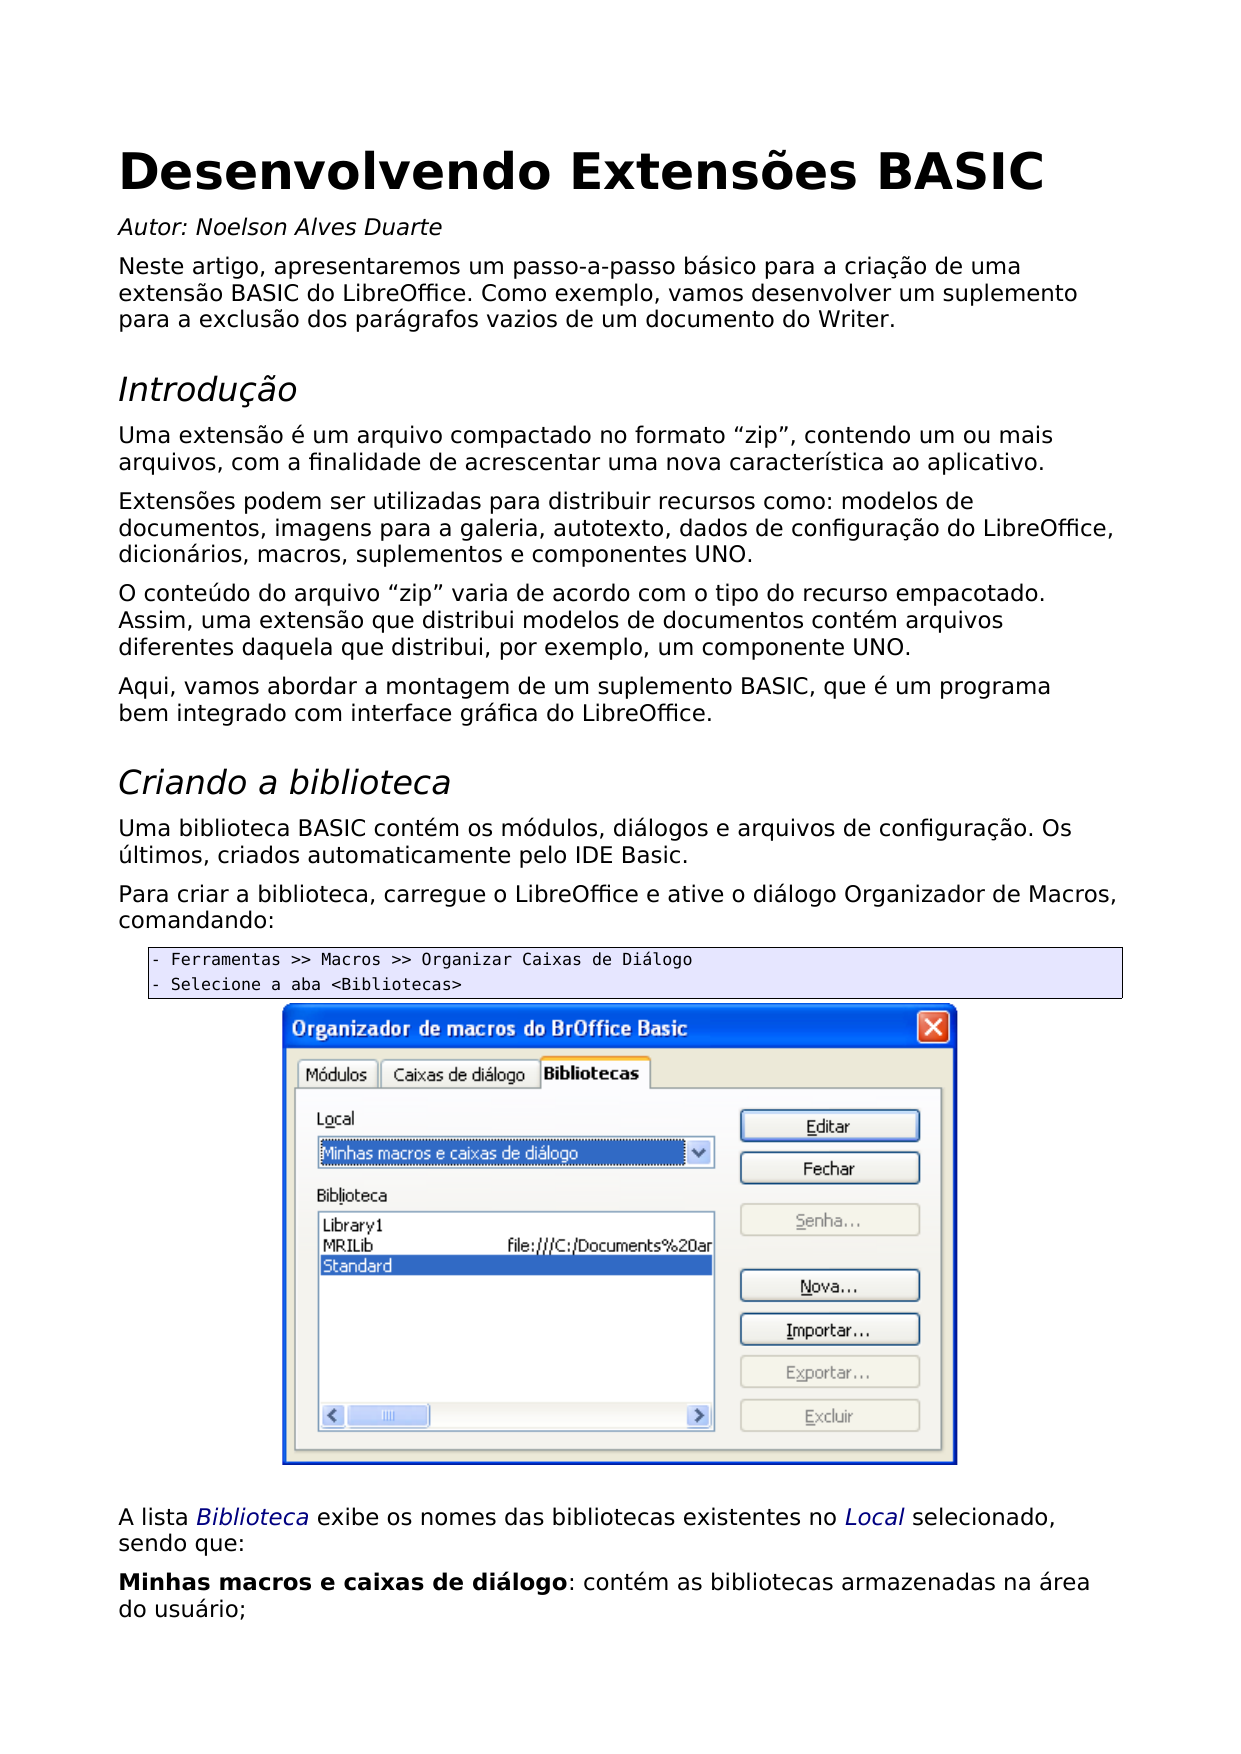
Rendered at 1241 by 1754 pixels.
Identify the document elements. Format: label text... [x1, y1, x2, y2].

text Extensões podem ser utilizadas para distribuir recursos como: modelos de documentos, imagens para a galeria, autotexto, dados de configuração do LibreOffice, dicionários, macros, suplementos e componentes UNO. [118, 488, 1122, 568]
text Uma extensão é um arquivo compactado no formato “zip”, contendo um ou mais arquivos, com a finalidade de acrescentar uma nova característica ao aplicativo. [118, 422, 1122, 476]
text Introdução [118, 371, 1122, 410]
text - Selecione a aba <Bibliotecas> [149, 972, 1122, 998]
text Uma biblioteca BASIC contém os módulos, diálogos e arquivos de configuração. Os últimos, criados automaticamente pelo IDE Basic. [118, 815, 1122, 868]
text Desenvolvendo Extensões BASIC [118, 143, 1122, 202]
text Para criar a biblioteca, carregue o LibreOffice e ative o diálogo Organizador de Macros, comandando: [118, 881, 1122, 934]
text Neste artigo, apresentaremos um passo-a-passo básico para a criação de uma extensão BASIC do LibreOffice. Como exemplo, vamos desenvolver um suplemento para a exclusão dos parágrafos vazios de um documento do Writer. [118, 253, 1122, 333]
text - Ferramentas >> Macros >> Organizar Caixas de Diálogo [149, 948, 1122, 969]
text O conteúdo do arquivo “zip” varia de acordo com o tipo do recurso empacotado. Assim, uma extensão que distribui modelos de documentos contém arquivos diferentes daquela que distribui, por exemplo, um componente UNO. [118, 581, 1122, 661]
text Autor: Noelson Alves Duarte [118, 214, 1122, 241]
picture [282, 1003, 958, 1465]
text Aqui, vamos abordar a montagem de um suplemento BASIC, que é um programa bem integrado com interface gráfica do LibreOffice. [118, 673, 1122, 726]
text Criando a biblioteca [118, 764, 1122, 803]
text A lista Biblioteca exibe os nomes das bibliotecas existentes no Local selecionado, sendo que: [118, 1504, 1122, 1557]
text Minhas macros e caixas de diálogo: contém as bibliotecas armazenadas na área do usuário; [118, 1569, 1122, 1623]
